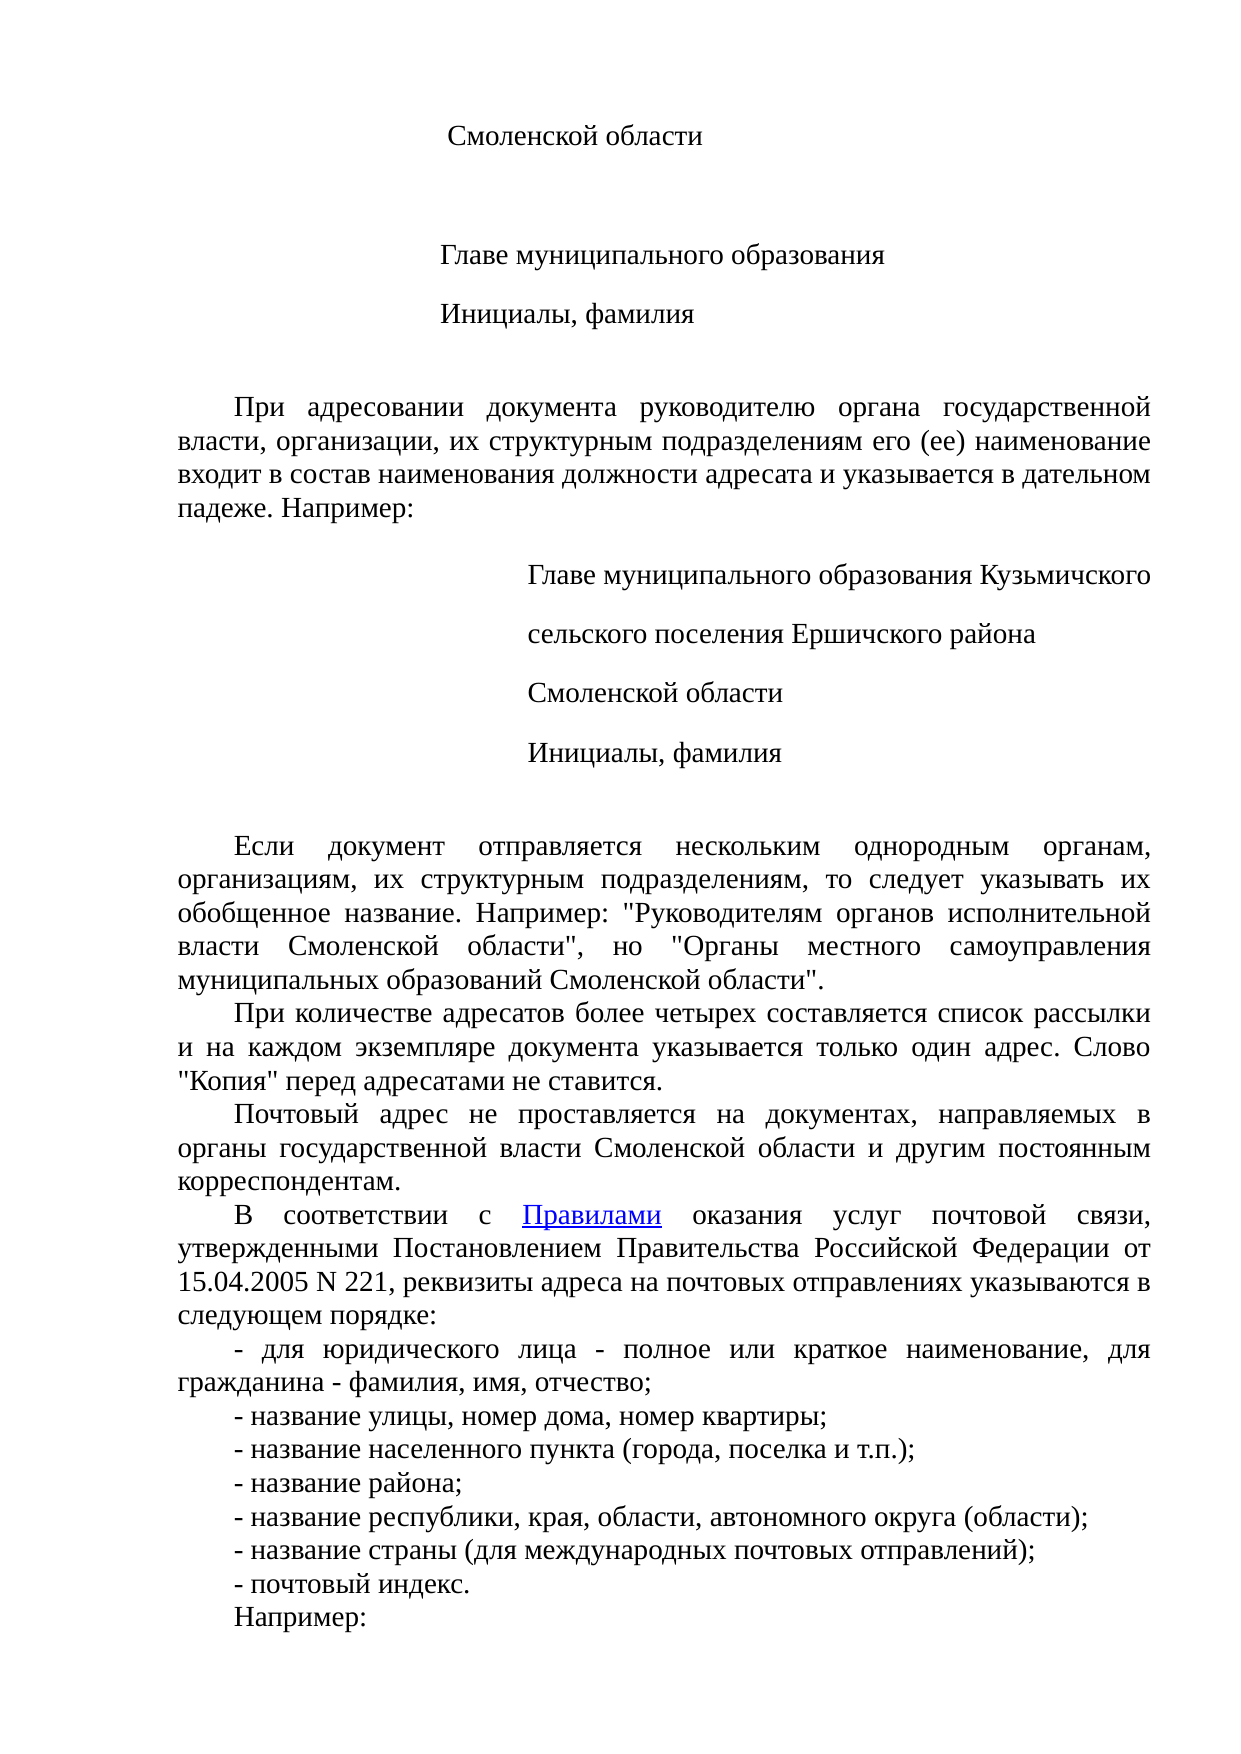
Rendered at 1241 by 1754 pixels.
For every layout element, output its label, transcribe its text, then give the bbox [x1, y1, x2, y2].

text Если документ отправляется нескольким однородным органам, организациям, их структурным подразделениям, то следует указывать их обобщенное название. Например: "Руководителям органов исполнительной власти Смоленской области", но "Органы местного самоуправления муниципальных образований Смоленской области". [177, 828, 1152, 996]
text Смоленской области [177, 118, 1152, 152]
text - название улицы, номер дома, номер квартиры; [177, 1398, 1152, 1432]
text - название населенного пункта (города, поселка и т.п.); [177, 1432, 1152, 1465]
text - для юридического лица - полное или краткое наименование, для гражданина - фамилия, имя, отчество; [177, 1331, 1152, 1398]
text Главе муниципального образования Кузьмичского [177, 557, 1152, 590]
text сельского поселения Ершичского района [177, 616, 1152, 650]
text При адресовании документа руководителю органа государственной власти, организации, их структурным подразделениям его (ее) наименование входит в состав наименования должности адресата и указывается в дательном падеже. Например: [177, 389, 1152, 523]
text Смоленской области [177, 676, 1152, 709]
text Например: [177, 1599, 1152, 1633]
text Инициалы, фамилия [177, 735, 1152, 768]
text - название республики, края, области, автономного округа (области); [177, 1499, 1152, 1532]
text При количестве адресатов более четырех составляется список рассылки и на каждом экземпляре документа указывается только один адрес. Слово "Копия" перед адресатами не ставится. [177, 996, 1152, 1096]
text Главе муниципального образования [177, 237, 1152, 270]
text - название района; [177, 1465, 1152, 1499]
text Инициалы, фамилия [177, 296, 1152, 330]
text В соответствии с Правилами оказания услуг почтовой связи, утвержденными Постановлением Правительства Российской Федерации от 15.04.2005 N 221, реквизиты адреса на почтовых отправлениях указываются в следующем порядке: [177, 1197, 1152, 1331]
text - название страны (для международных почтовых отправлений); [177, 1532, 1152, 1566]
text Почтовый адрес не проставляется на документах, направляемых в органы государственной власти Смоленской области и другим постоянным корреспондентам. [177, 1096, 1152, 1197]
text - почтовый индекс. [177, 1566, 1152, 1599]
